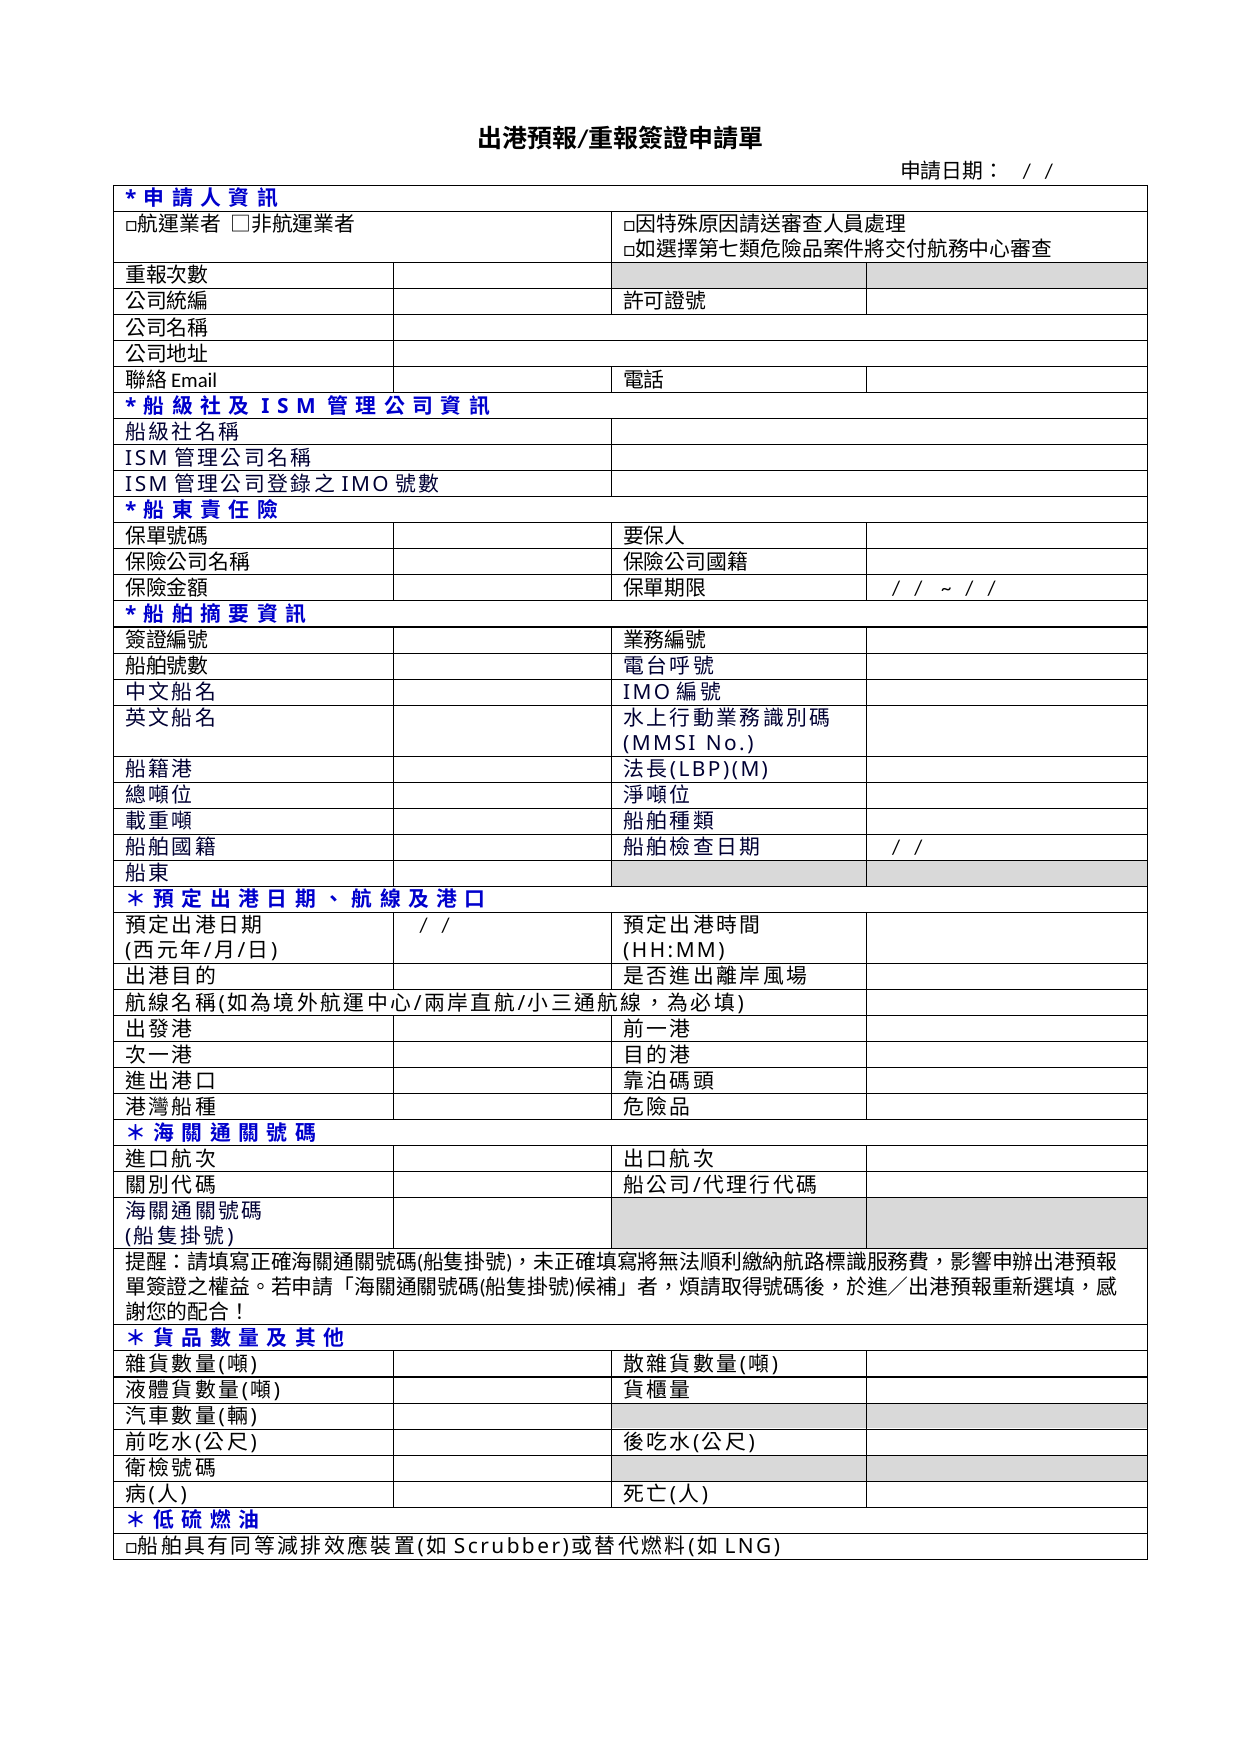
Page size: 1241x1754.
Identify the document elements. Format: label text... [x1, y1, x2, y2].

table_cell [394, 575, 611, 600]
table_cell 簽證編號 [114, 628, 393, 652]
table_cell 保單期限 [612, 575, 866, 600]
table_cell 法長(LBP)(M) [612, 757, 866, 782]
table_cell 貨櫃量 [612, 1378, 866, 1402]
table_cell 公司名稱 [114, 315, 393, 340]
table_cell 航線名稱(如為境外航運中心/兩岸直航/小三通航線，為必填) [114, 990, 866, 1015]
table_cell 總噸位 [114, 783, 393, 808]
table_cell [394, 1456, 611, 1481]
table_cell [612, 419, 1147, 444]
table_cell 靠泊碼頭 [612, 1068, 866, 1093]
table_cell / / [867, 835, 1147, 860]
table_cell [867, 861, 1147, 886]
table_cell [867, 757, 1147, 782]
table_cell [394, 1404, 611, 1428]
table_cell [867, 367, 1147, 392]
table_cell [394, 1198, 611, 1248]
table_cell 船舶國籍 [114, 835, 393, 860]
table_cell [612, 445, 1147, 470]
table_cell 前一港 [612, 1016, 866, 1041]
table_cell 前吃水(公尺) [114, 1430, 393, 1454]
table_cell □因特殊原因請送審查人員處理 □如選擇第七類危險品案件將交付航務中心審查 [612, 212, 1147, 262]
table_cell [394, 549, 611, 574]
table_cell [867, 964, 1147, 989]
table_cell 電台呼號 [612, 654, 866, 678]
table_cell 散雜貨數量(噸) [612, 1351, 866, 1376]
table_cell 公司地址 [114, 341, 393, 366]
table_cell 船級社名稱 [114, 419, 611, 444]
table_cell *船東責任險 [114, 497, 1147, 522]
table_cell [394, 523, 611, 548]
table_cell [394, 1378, 611, 1402]
table_cell 重報次數 [114, 263, 393, 288]
table_cell 出口航次 [612, 1146, 866, 1171]
table_cell [867, 1042, 1147, 1067]
table_cell 死亡(人) [612, 1482, 866, 1507]
table_cell □船舶具有同等減排效應裝置(如Scrubber)或替代燃料(如LNG) [114, 1534, 1147, 1559]
table_cell [394, 1430, 611, 1454]
table_cell 目的港 [612, 1042, 866, 1067]
table_cell [867, 1378, 1147, 1402]
table_cell 液體貨數量(噸) [114, 1378, 393, 1402]
table_cell [867, 1456, 1147, 1481]
table_cell [394, 809, 611, 834]
table_cell 提醒：請填寫正確海關通關號碼(船隻掛號)，未正確填寫將無法順利繳納航路標識服務費，影響申辦出港預報單簽證之權益。若申請「海關通關號碼(船隻掛號)候補」者，煩請取得號碼後，於進／出港預報重新選填，感謝您的配合！ [114, 1249, 1147, 1324]
table_cell [394, 289, 611, 314]
table_cell 進口航次 [114, 1146, 393, 1171]
table_cell [612, 1404, 866, 1428]
table_cell 船公司/代理行代碼 [612, 1172, 866, 1197]
table_cell 次一港 [114, 1042, 393, 1067]
table_cell / / ~ / / [867, 575, 1147, 600]
table_cell [867, 1094, 1147, 1119]
text 申請日期： / / [187, 154, 1053, 185]
table_cell 電話 [612, 367, 866, 392]
table_cell 許可證號 [612, 289, 866, 314]
table_cell [394, 706, 611, 756]
table_cell [394, 1094, 611, 1119]
table_cell 淨噸位 [612, 783, 866, 808]
table_cell [867, 990, 1147, 1015]
table_cell 雜貨數量(噸) [114, 1351, 393, 1376]
table_cell 船舶種類 [612, 809, 866, 834]
table_cell [394, 654, 611, 678]
table_cell [394, 1172, 611, 1197]
table_cell [867, 263, 1147, 288]
text 出港預報/重報簽證申請單 [187, 118, 1053, 154]
table_cell ＊貨品數量及其他 [114, 1325, 1147, 1350]
table_cell IMO編號 [612, 680, 866, 704]
table_cell [612, 1198, 866, 1248]
table_cell 危險品 [612, 1094, 866, 1119]
table_cell [867, 628, 1147, 652]
table_cell 船舶號數 [114, 654, 393, 678]
table_cell ＊海關通關號碼 [114, 1120, 1147, 1145]
table_cell ＊預定出港日期、航線及港口 [114, 887, 1147, 912]
table_cell □航運業者 □非航運業者 [114, 212, 611, 262]
table_cell 病(人) [114, 1482, 393, 1507]
table_cell 要保人 [612, 523, 866, 548]
table_cell [394, 263, 611, 288]
table_cell [867, 1016, 1147, 1041]
table_cell [867, 523, 1147, 548]
table_cell 關別代碼 [114, 1172, 393, 1197]
table_cell [867, 289, 1147, 314]
table_cell 英文船名 [114, 706, 393, 756]
table_cell 汽車數量(輛) [114, 1404, 393, 1428]
table_cell [612, 471, 1147, 496]
table_cell [612, 263, 866, 288]
table_cell 後吃水(公尺) [612, 1430, 866, 1454]
table_cell 船東 [114, 861, 393, 886]
table_cell [394, 315, 1147, 340]
table_cell *船舶摘要資訊 [114, 601, 1147, 626]
table_cell 載重噸 [114, 809, 393, 834]
table_cell [867, 1351, 1147, 1376]
table_cell 保單號碼 [114, 523, 393, 548]
table_cell 進出港口 [114, 1068, 393, 1093]
table_cell [394, 1351, 611, 1376]
table_cell [394, 964, 611, 989]
table_cell 海關通關號碼 (船隻掛號) [114, 1198, 393, 1248]
table_cell *船級社及ISM管理公司資訊 [114, 393, 1147, 418]
table_cell [867, 913, 1147, 963]
table_cell [394, 757, 611, 782]
table_cell [867, 654, 1147, 678]
table_cell / / [394, 913, 611, 963]
table_cell [394, 1146, 611, 1171]
table_cell [394, 628, 611, 652]
table_cell ＊低硫燃油 [114, 1508, 1147, 1533]
table_cell 預定出港時間(HH:MM) [612, 913, 866, 963]
table_cell [394, 861, 611, 886]
table_cell 港灣船種 [114, 1094, 393, 1119]
table_cell 預定出港日期 (西元年/月/日) [114, 913, 393, 963]
table_cell 水上行動業務識別碼(MMSI No.) [612, 706, 866, 756]
table_cell 保險公司名稱 [114, 549, 393, 574]
table_cell [394, 341, 1147, 366]
table_cell 聯絡Email [114, 367, 393, 392]
table_cell 中文船名 [114, 680, 393, 704]
table_cell 保險金額 [114, 575, 393, 600]
table_cell [394, 1016, 611, 1041]
table_cell 是否進出離岸風場 [612, 964, 866, 989]
table_cell [394, 680, 611, 704]
table_cell [394, 1068, 611, 1093]
table_cell [394, 1042, 611, 1067]
table_cell [867, 1430, 1147, 1454]
table_cell 保險公司國籍 [612, 549, 866, 574]
table_cell 出發港 [114, 1016, 393, 1041]
table_cell ISM管理公司名稱 [114, 445, 611, 470]
table_cell ISM管理公司登錄之IMO號數 [114, 471, 611, 496]
table_cell 出港目的 [114, 964, 393, 989]
table_cell 業務編號 [612, 628, 866, 652]
table_cell [867, 1198, 1147, 1248]
table_cell [867, 1404, 1147, 1428]
table_cell 船籍港 [114, 757, 393, 782]
table_header *申請人資訊 [114, 186, 1147, 211]
table_cell [394, 835, 611, 860]
table_cell [867, 1068, 1147, 1093]
table_cell [867, 680, 1147, 704]
table_cell [867, 549, 1147, 574]
table_cell [867, 1482, 1147, 1507]
table_cell [394, 367, 611, 392]
table_cell 衛檢號碼 [114, 1456, 393, 1481]
table_cell [612, 861, 866, 886]
table_cell 船舶檢查日期 [612, 835, 866, 860]
table_cell [867, 783, 1147, 808]
table_cell [394, 1482, 611, 1507]
table_cell 公司統編 [114, 289, 393, 314]
table_cell [867, 1172, 1147, 1197]
table_cell [867, 1146, 1147, 1171]
table_cell [612, 1456, 866, 1481]
table_cell [394, 783, 611, 808]
table_cell [867, 809, 1147, 834]
table_cell [867, 706, 1147, 756]
